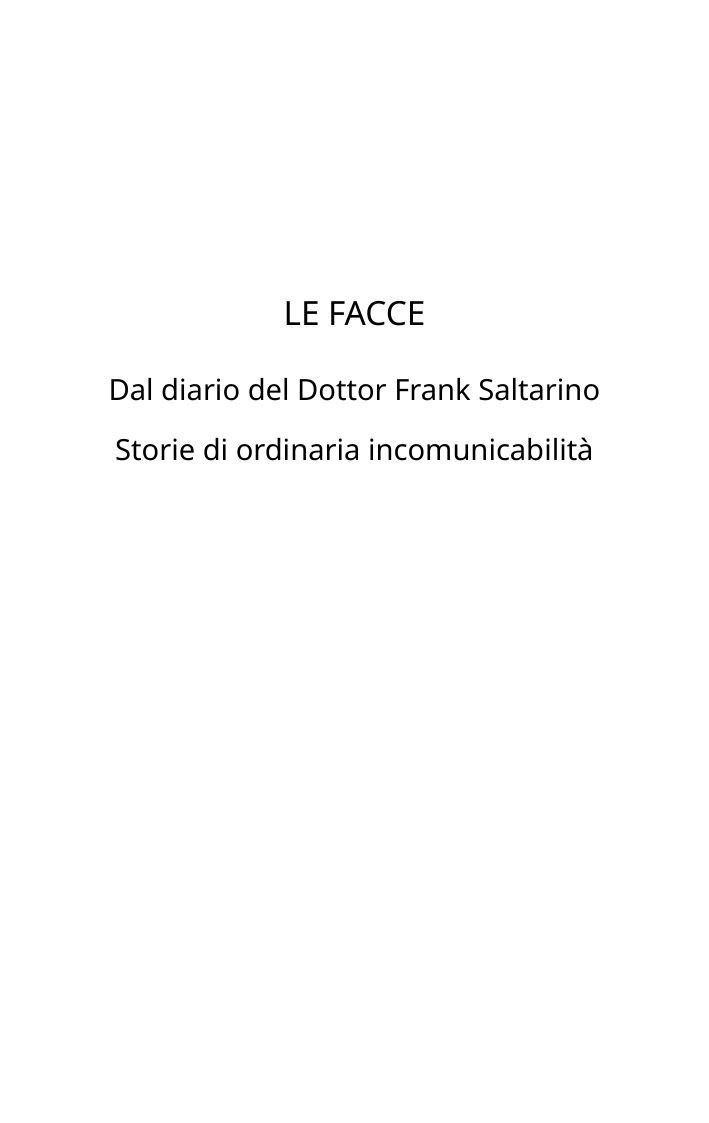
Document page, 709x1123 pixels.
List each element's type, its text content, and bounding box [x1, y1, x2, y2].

text Le facce [88, 290, 620, 335]
text Dal diario del Dottor Frank Saltarino Storie di ordinaria incomunicabilità [88, 369, 620, 468]
